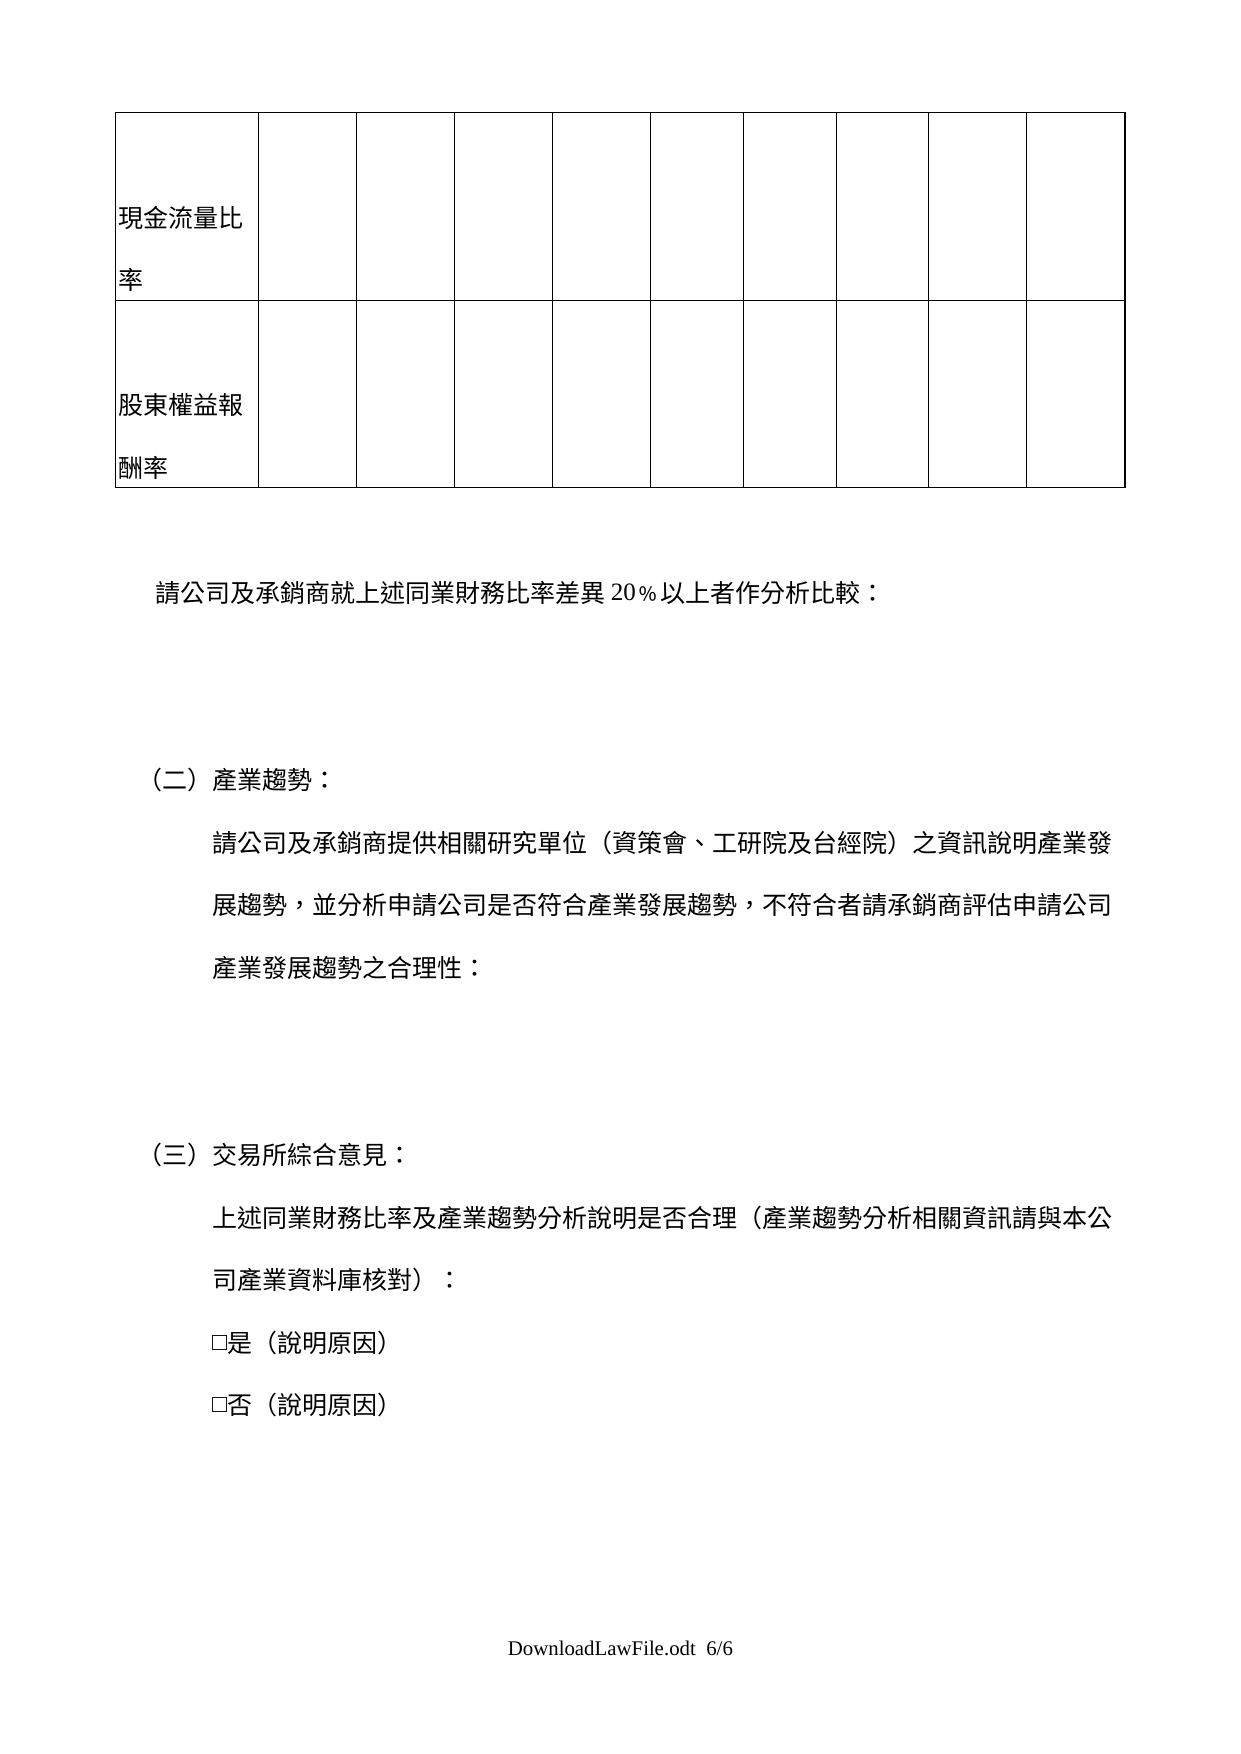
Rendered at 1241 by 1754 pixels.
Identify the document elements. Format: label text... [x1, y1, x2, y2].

table_cell [553, 301, 650, 487]
table_cell [455, 113, 552, 300]
table_cell [929, 301, 1026, 487]
table_cell [651, 301, 743, 487]
table_cell [744, 301, 836, 487]
table_cell [357, 301, 454, 487]
text （三）交易所綜合意見： [137, 1112, 1122, 1175]
table_cell [929, 113, 1026, 300]
text （二）產業趨勢： [137, 737, 1122, 800]
text □是（說明原因） [212, 1300, 1122, 1362]
table_cell [1027, 113, 1124, 300]
table_cell 股東權益報酬率 [116, 301, 258, 487]
table_cell 現金流量比率 [116, 113, 258, 300]
text 上述同業財務比率及產業趨勢分析說明是否合理（產業趨勢分析相關資訊請與本公司產業資料庫核對）： [212, 1175, 1122, 1300]
text 請公司及承銷商就上述同業財務比率差異20﹪以上者作分析比較： [156, 550, 1122, 612]
table_cell [744, 113, 836, 300]
table_cell [553, 113, 650, 300]
table_cell [455, 301, 552, 487]
table_cell [259, 301, 356, 487]
text 請公司及承銷商提供相關研究單位（資策會、工研院及台經院）之資訊說明產業發展趨勢，並分析申請公司是否符合產業發展趨勢，不符合者請承銷商評估申請公司產業發展趨勢之合理性： [212, 800, 1122, 987]
table_cell [1027, 301, 1124, 487]
table_cell [651, 113, 743, 300]
table_cell [837, 113, 928, 300]
table_cell [259, 113, 356, 300]
table_cell [837, 301, 928, 487]
table_cell [357, 113, 454, 300]
text □否（說明原因） [212, 1362, 1122, 1425]
